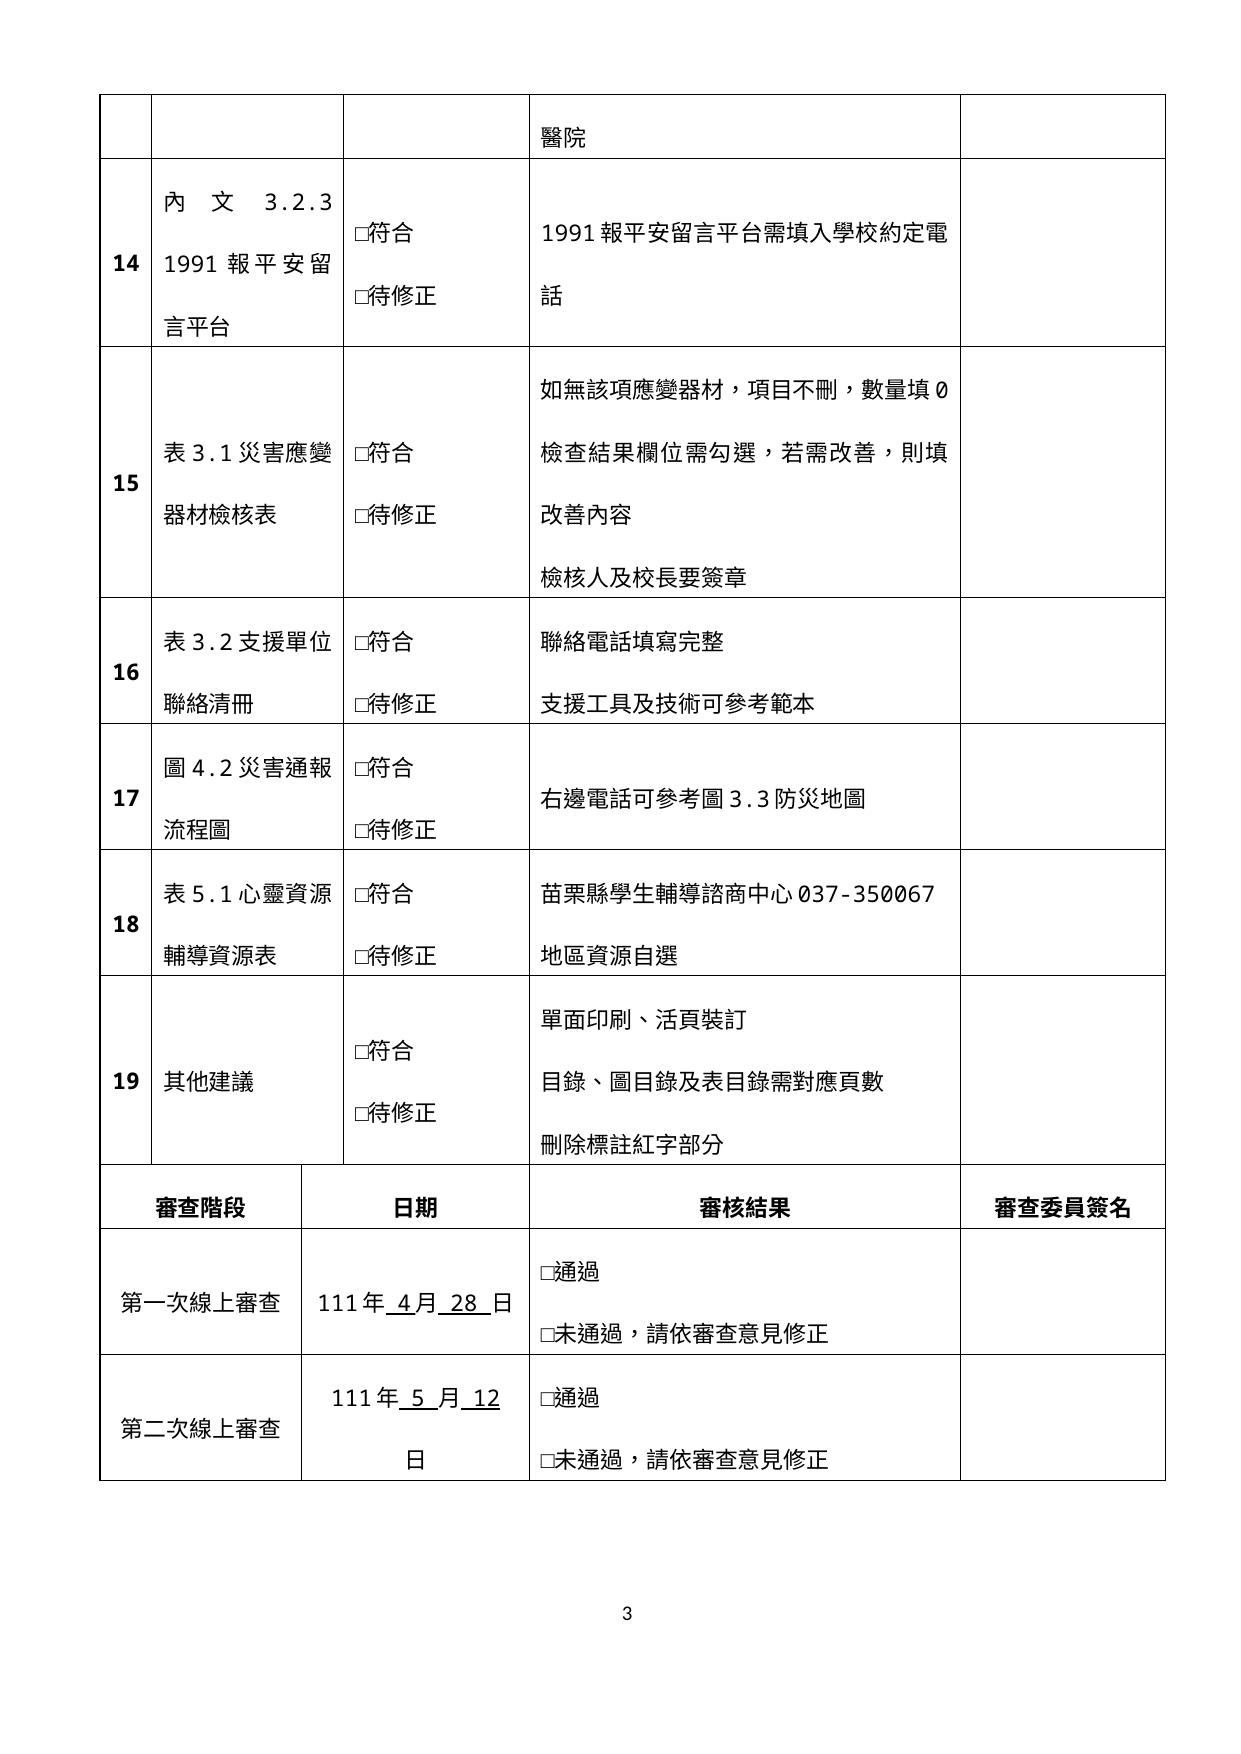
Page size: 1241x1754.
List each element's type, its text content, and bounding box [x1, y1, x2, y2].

table_cell □符合 □待修正 [344, 159, 529, 346]
table_cell [961, 347, 1165, 597]
table_cell 表5.1心靈資源輔導資源表 [152, 850, 343, 975]
table_cell 聯絡電話填寫完整 支援工具及技術可參考範本 [530, 598, 960, 723]
table_cell □符合 □待修正 [344, 850, 529, 975]
table_cell 表3.2支援單位聯絡清冊 [152, 598, 343, 723]
table_cell [152, 95, 343, 158]
table_cell 內文3.2.3 1991報平安留言平台 [152, 159, 343, 346]
table_cell [961, 724, 1165, 849]
table_cell □符合 □待修正 [344, 724, 529, 849]
table_cell 18 [101, 850, 151, 975]
table_cell 19 [101, 976, 151, 1164]
table_cell 如無該項應變器材，項目不刪，數量填0 檢查結果欄位需勾選，若需改善，則填改善內容 檢核人及校長要簽章 [530, 347, 960, 597]
table_cell 14 [101, 159, 151, 346]
table_cell [961, 850, 1165, 975]
table_cell 單面印刷、活頁裝訂 目錄、圖目錄及表目錄需對應頁數 刪除標註紅字部分 [530, 976, 960, 1164]
table_cell 審查階段 [101, 1165, 301, 1227]
table_cell 醫院 [530, 95, 960, 158]
table_cell □符合 □待修正 [344, 976, 529, 1164]
table_cell 1991報平安留言平台需填入學校約定電話 [530, 159, 960, 346]
table_cell 第一次線上審查 [101, 1229, 301, 1353]
table_cell 111年 5 月 12 日 [302, 1355, 529, 1479]
table_cell [961, 95, 1165, 158]
table_cell 第二次線上審查 [101, 1355, 301, 1479]
table_cell [961, 976, 1165, 1164]
table_cell 15 [101, 347, 151, 597]
table_cell [344, 95, 529, 158]
table_cell 17 [101, 724, 151, 849]
table_cell 審核結果 [530, 1165, 960, 1227]
table_cell [961, 598, 1165, 723]
table_cell 審查委員簽名 [961, 1165, 1165, 1227]
table_cell 右邊電話可參考圖3.3防災地圖 [530, 724, 960, 849]
table_cell [961, 1355, 1165, 1479]
table_cell 表3.1災害應變器材檢核表 [152, 347, 343, 597]
table_cell □符合 □待修正 [344, 598, 529, 723]
table_cell 苗栗縣學生輔導諮商中心037-350067 地區資源自選 [530, 850, 960, 975]
table_cell 圖4.2災害通報流程圖 [152, 724, 343, 849]
table_cell 日期 [302, 1165, 529, 1227]
table_cell □通過 □未通過，請依審查意見修正 [530, 1355, 960, 1479]
table_cell 其他建議 [152, 976, 343, 1164]
table_cell 16 [101, 598, 151, 723]
table_cell □通過 □未通過，請依審查意見修正 [530, 1229, 960, 1353]
table_cell 111年 4月 28 日 [302, 1229, 529, 1353]
table_cell [961, 159, 1165, 346]
table_cell □符合 □待修正 [344, 347, 529, 597]
table_cell [961, 1229, 1165, 1353]
table_cell [101, 95, 151, 158]
